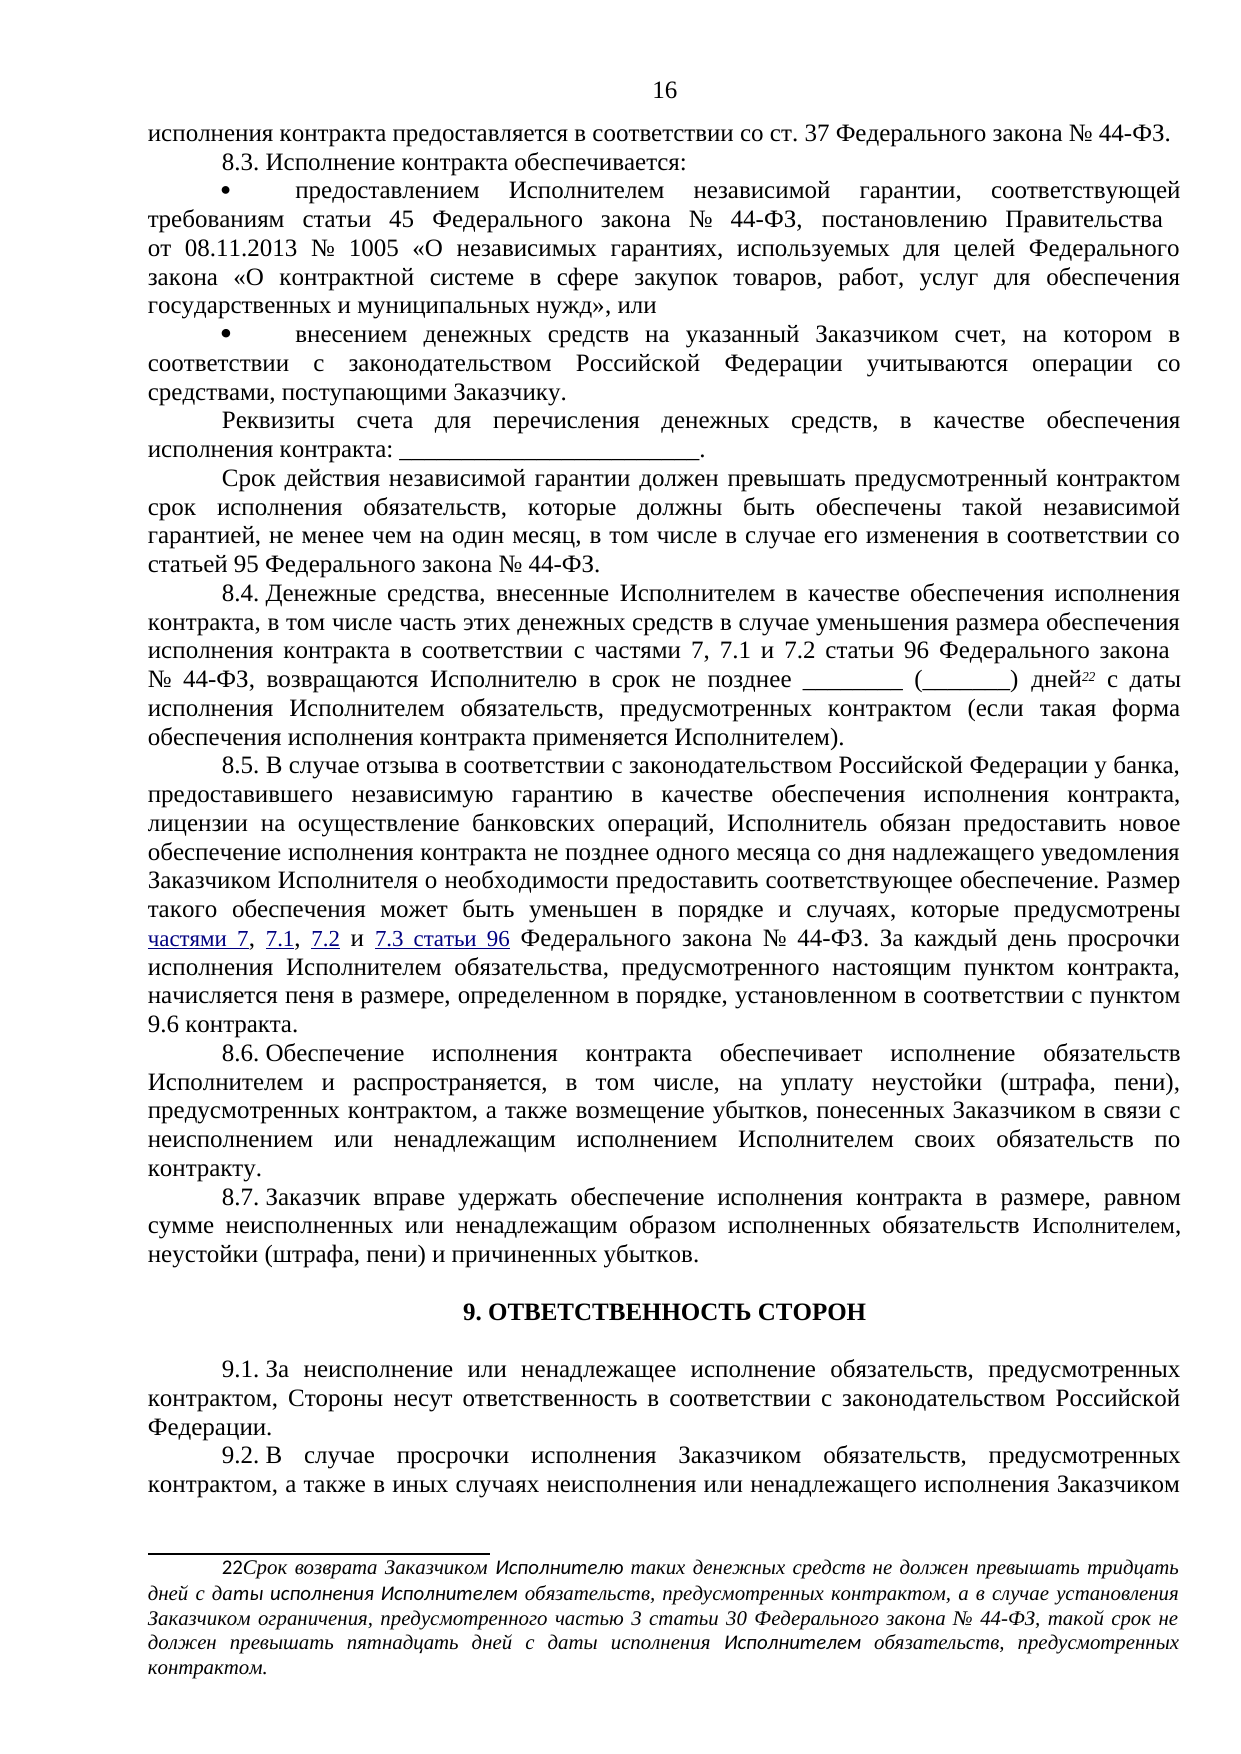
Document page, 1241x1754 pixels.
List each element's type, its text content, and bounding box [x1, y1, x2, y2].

text Срок возврата Заказчиком Исполнителю таких денежных средств не должен превышать тридцать дней с даты исполнения Исполнителем обязательств, предусмотренных контрактом, а в случае установления Заказчиком ограничения, предусмотренного частью 3 статьи 30 Федерального закона № 44-ФЗ, такой срок не должен превышать пятнадцать дней с даты исполнения Исполнителем обязательств, предусмотренных контрактом. [148, 1554, 1181, 1679]
text 8.7. Заказчик вправе удержать обеспечение исполнения контракта в размере, равном сумме неисполненных или ненадлежащим образом исполненных обязательств Исполнителем, неустойки (штрафа, пени) и причиненных убытков. [148, 1182, 1181, 1268]
text 9.2. В случае просрочки исполнения Заказчиком обязательств, предусмотренных контрактом, а также в иных случаях неисполнения или ненадлежащего исполнения Заказчиком [148, 1441, 1181, 1498]
text 8.3. Исполнение контракта обеспечивается: [148, 147, 1181, 176]
list внесением денежных средств на указанный Заказчиком счет, на котором в соответствии с законодательством Российской Федерации учитываются операции со средствами, поступающими Заказчику. [148, 319, 1181, 406]
list предоставлением Исполнителем независимой гарантии, соответствующей требованиям статьи 45 Федерального закона № 44-ФЗ, постановлению Правительства от 08.11.2013 № 1005 «О независимых гарантиях, используемых для целей Федерального закона «О контрактной системе в сфере закупок товаров, работ, услуг для обеспечения государственных и муниципальных нужд», или [148, 176, 1181, 319]
text Срок действия независимой гарантии должен превышать предусмотренный контрактом срок исполнения обязательств, которые должны быть обеспечены такой независимой гарантией, не менее чем на один месяц, в том числе в случае его изменения в соответствии со статьей 95 Федерального закона № 44-ФЗ. [148, 463, 1181, 578]
text 9.1. За неисполнение или ненадлежащее исполнение обязательств, предусмотренных контрактом, Стороны несут ответственность в соответствии с законодательством Российской Федерации. [148, 1354, 1181, 1441]
text 8.5. В случае отзыва в соответствии с законодательством Российской Федерации у банка, предоставившего независимую гарантию в качестве обеспечения исполнения контракта, лицензии на осуществление банковских операций, Исполнитель обязан предоставить новое обеспечение исполнения контракта не позднее одного месяца со дня надлежащего уведомления Заказчиком Исполнителя о необходимости предоставить соответствующее обеспечение. Размер такого обеспечения может быть уменьшен в порядке и случаях, которые предусмотрены частями 7, 7.1, 7.2 и 7.3 статьи 96 Федерального закона № 44-ФЗ. За каждый день просрочки исполнения Исполнителем обязательства, предусмотренного настоящим пунктом контракта, начисляется пеня в размере, определенном в порядке, установленном в соответствии с пунктом 9.6 контракта. [148, 751, 1181, 1038]
text 9. ОТВЕТСТВЕННОСТЬ СТОРОН [148, 1297, 1181, 1326]
text 8.4. Денежные средства, внесенные Исполнителем в качестве обеспечения исполнения контракта, в том числе часть этих денежных средств в случае уменьшения размера обеспечения исполнения контракта в соответствии с частями 7, 7.1 и 7.2 статьи 96 Федерального закона № 44-ФЗ, возвращаются Исполнителю в срок не позднее ________ (_______) дней с даты исполнения Исполнителем обязательств, предусмотренных контрактом (если такая форма обеспечения исполнения контракта применяется Исполнителем). [148, 578, 1181, 751]
text Реквизиты счета для перечисления денежных средств, в качестве обеспечения исполнения контракта: ________________________. [148, 406, 1181, 463]
text 8.6. Обеспечение исполнения контракта обеспечивает исполнение обязательств Исполнителем и распространяется, в том числе, на уплату неустойки (штрафа, пени), предусмотренных контрактом, а также возмещение убытков, понесенных Заказчиком в связи с неисполнением или ненадлежащим исполнением Исполнителем своих обязательств по контракту. [148, 1038, 1181, 1182]
text исполнения контракта предоставляется в соответствии со ст. 37 Федерального закона № 44-ФЗ. [148, 118, 1181, 147]
